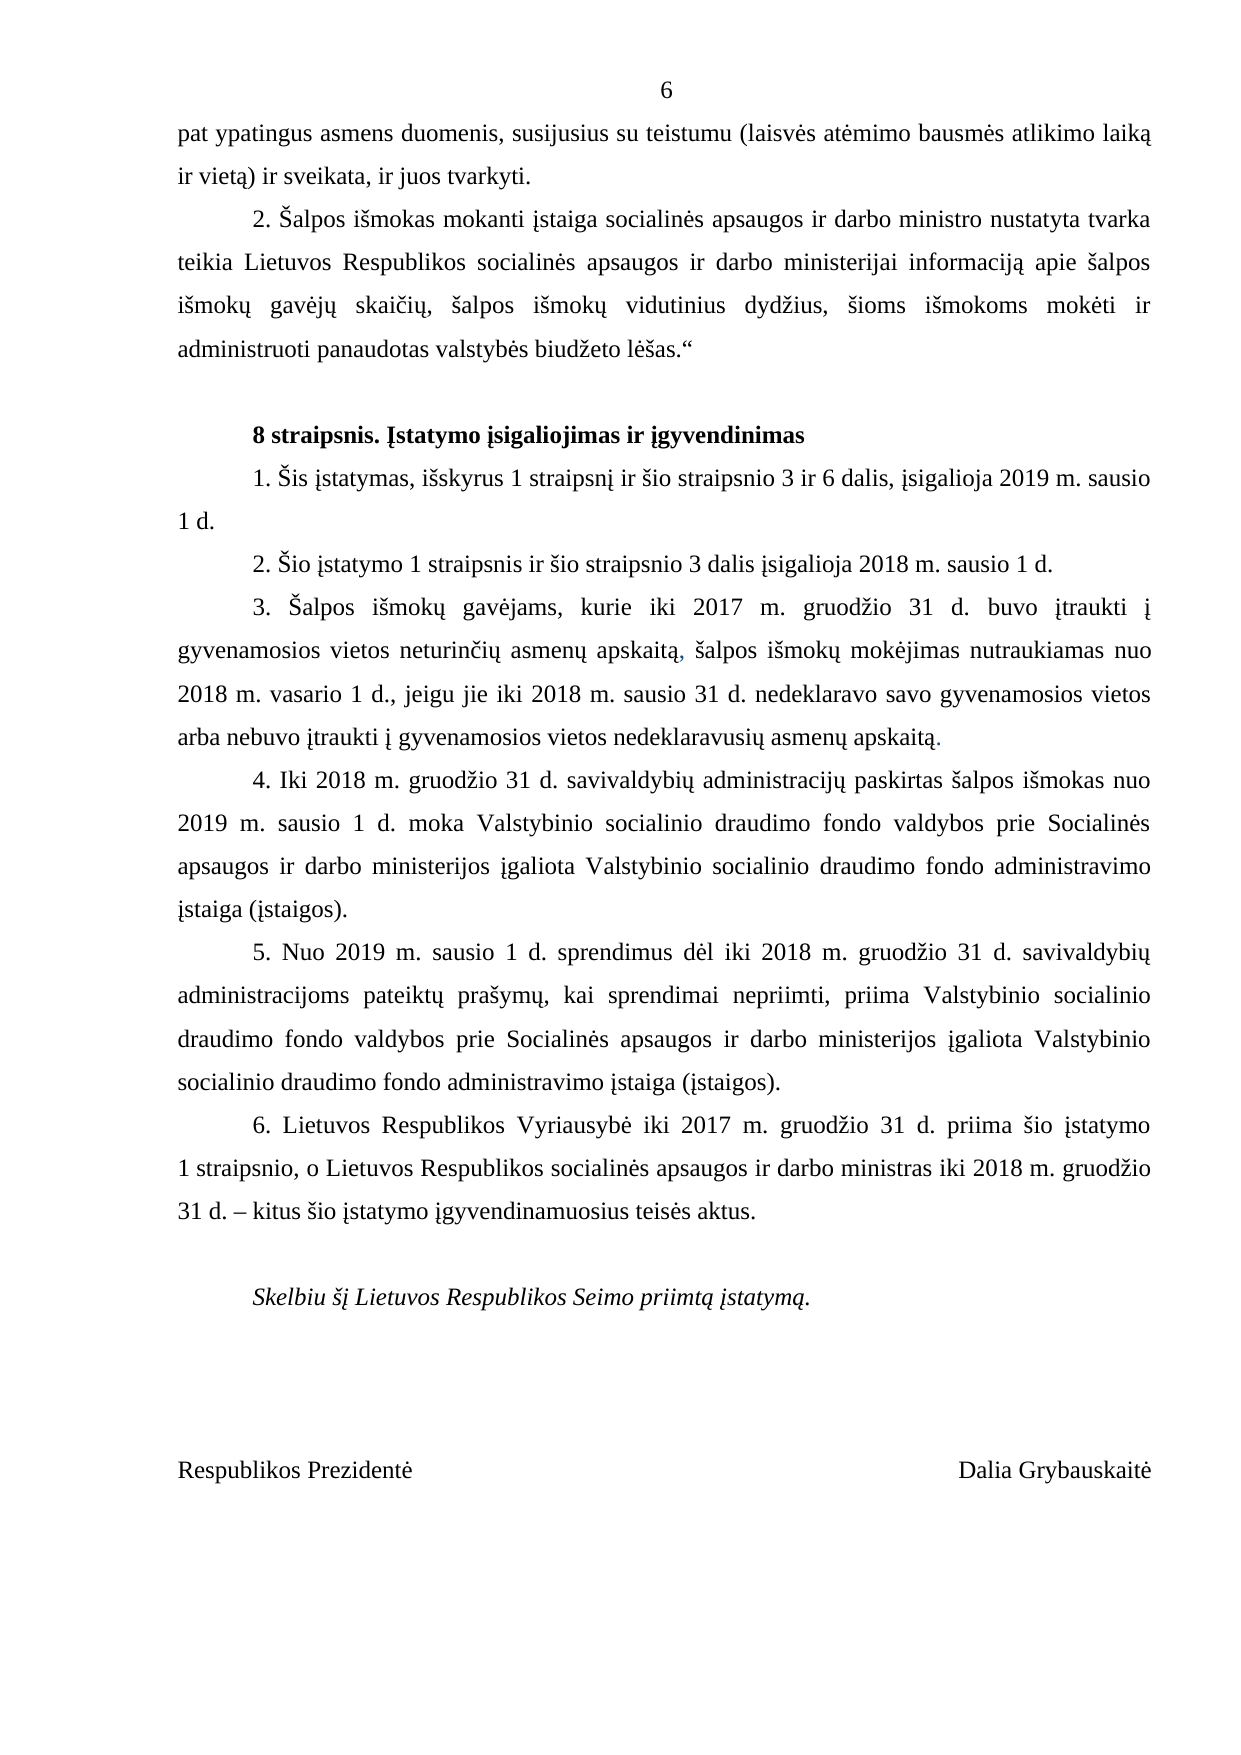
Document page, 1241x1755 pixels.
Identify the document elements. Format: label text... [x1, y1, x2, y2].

text 4. Iki 2018 m. gruodžio 31 d. savivaldybių administracijų paskirtas šalpos išmokas nuo 2019 m. sausio 1 d. moka Valstybinio socialinio draudimo fondo valdybos prie Socialinės apsaugos ir darbo ministerijos įgaliota Valstybinio socialinio draudimo fondo administravimo įstaiga (įstaigos). [177, 765, 1152, 923]
text 2. Šio įstatymo 1 straipsnis ir šio straipsnio 3 dalis įsigalioja 2018 m. sausio 1 d. [177, 549, 1152, 578]
text 5. Nuo 2019 m. sausio 1 d. sprendimus dėl iki 2018 m. gruodžio 31 d. savivaldybių administracijoms pateiktų prašymų, kai sprendimai nepriimti, priima Valstybinio socialinio draudimo fondo valdybos prie Socialinės apsaugos ir darbo ministerijos įgaliota Valstybinio socialinio draudimo fondo administravimo įstaiga (įstaigos). [177, 937, 1152, 1096]
text 2. Šalpos išmokas mokanti įstaiga socialinės apsaugos ir darbo ministro nustatyta tvarka teikia Lietuvos Respublikos socialinės apsaugos ir darbo ministerijai informaciją apie šalpos išmokų gavėjų skaičių, šalpos išmokų vidutinius dydžius, šioms išmokoms mokėti ir administruoti panaudotas valstybės biudžeto lėšas.“ [177, 204, 1152, 362]
text 3. Šalpos išmokų gavėjams, kurie iki 2017 m. gruodžio 31 d. buvo įtraukti į gyvenamosios vietos neturinčių asmenų apskaitą, šalpos išmokų mokėjimas nutraukiamas nuo 2018 m. vasario 1 d., jeigu jie iki 2018 m. sausio 31 d. nedeklaravo savo gyvenamosios vietos arba nebuvo įtraukti į gyvenamosios vietos nedeklaravusių asmenų apskaitą. [177, 592, 1152, 751]
text Skelbiu šį Lietuvos Respublikos Seimo priimtą įstatymą. [177, 1282, 1152, 1311]
text 1. Šis įstatymas, išskyrus 1 straipsnį ir šio straipsnio 3 ir 6 dalis, įsigalioja 2019 m. sausio 1 d. [177, 463, 1152, 535]
text pat ypatingus asmens duomenis, susijusius su teistumu (laisvės atėmimo bausmės atlikimo laiką ir vietą) ir sveikata, ir juos tvarkyti. [177, 118, 1152, 190]
text 6. Lietuvos Respublikos Vyriausybė iki 2017 m. gruodžio 31 d. priima šio įstatymo 1 straipsnio, o Lietuvos Respublikos socialinės apsaugos ir darbo ministras iki 2018 m. gruodžio 31 d. – kitus šio įstatymo įgyvendinamuosius teisės aktus. [177, 1110, 1152, 1225]
text Respublikos Prezidentė Dalia Grybauskaitė [177, 1455, 1152, 1484]
text 8 straipsnis. Įstatymo įsigaliojimas ir įgyvendinimas [177, 420, 1152, 449]
